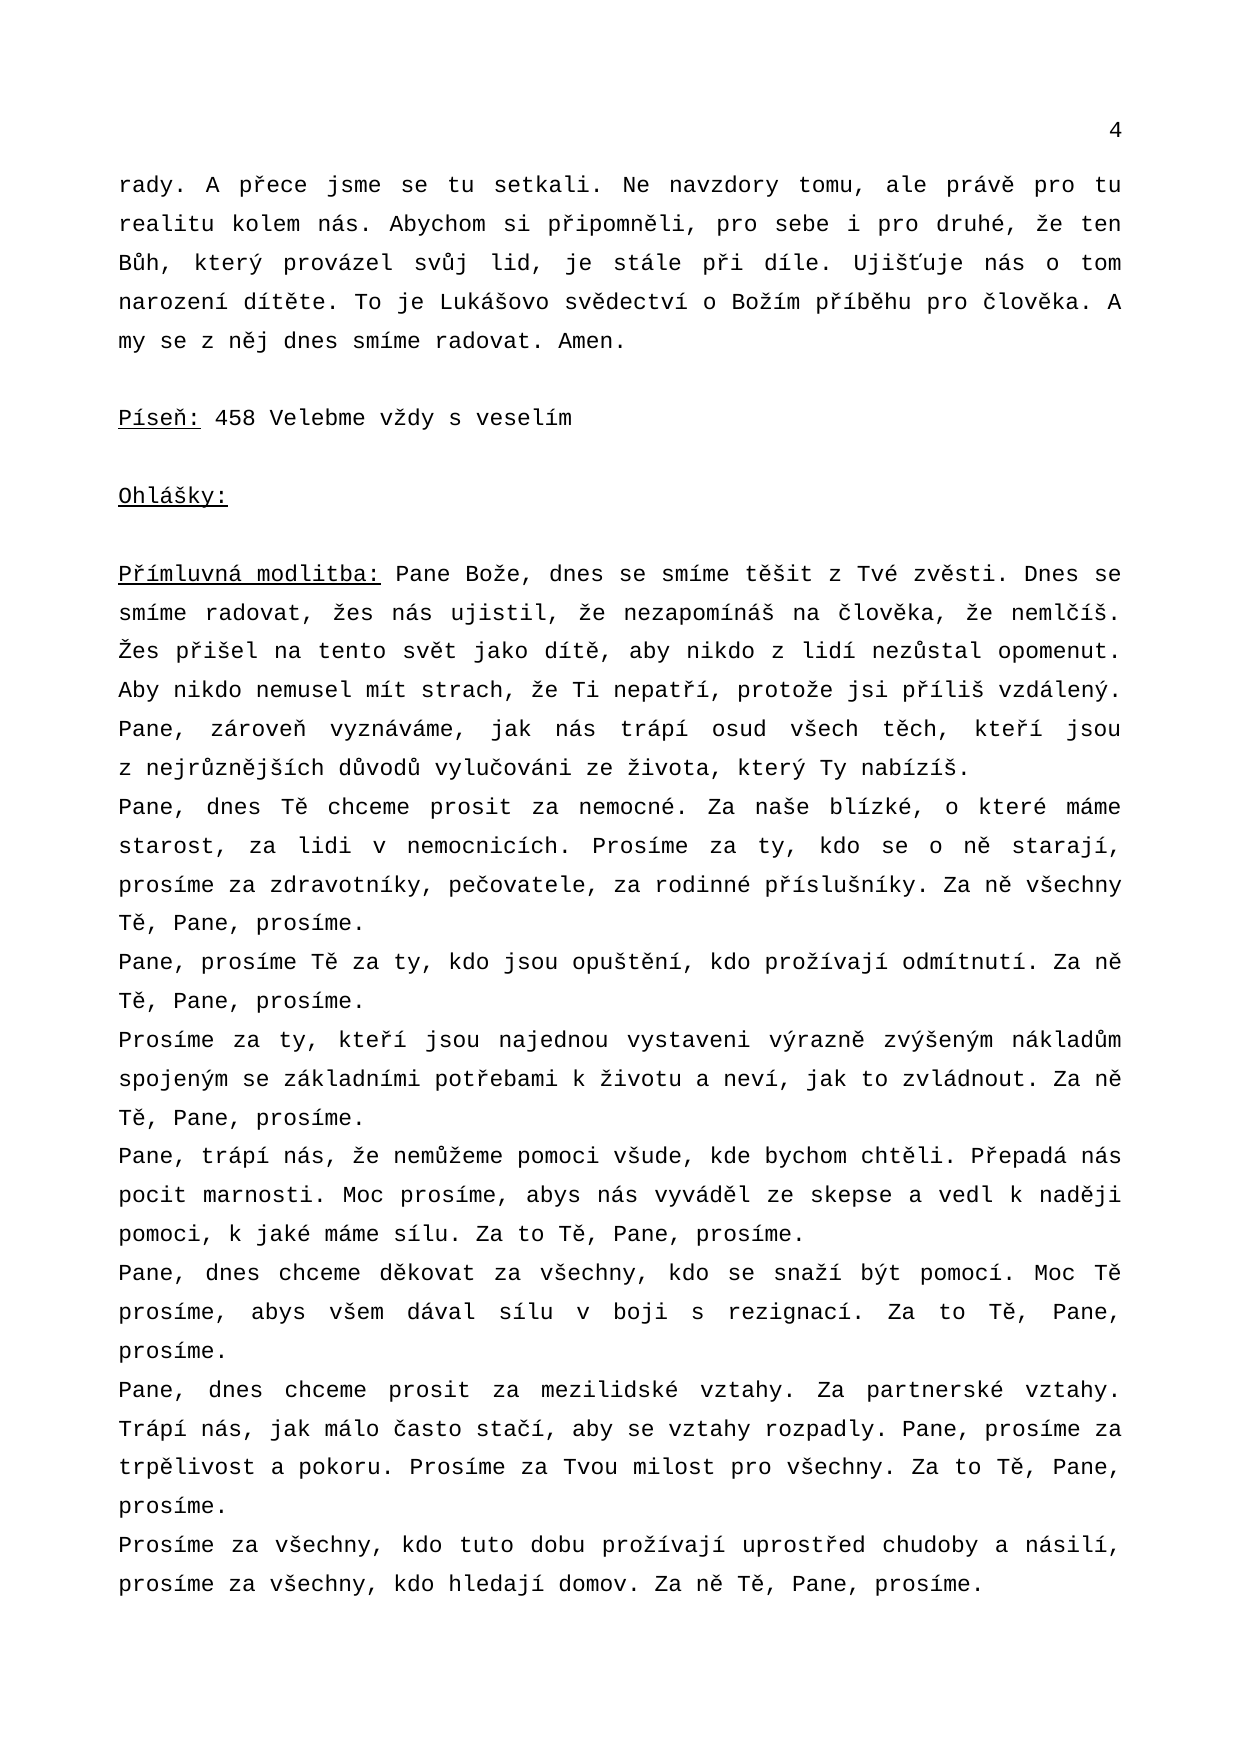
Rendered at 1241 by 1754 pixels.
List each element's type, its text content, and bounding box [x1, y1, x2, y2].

text Pane, dnes Tě chceme prosit za nemocné. Za naše blízké, o které máme starost, za lidi v nemocnicích. Prosíme za ty, kdo se o ně starají, prosíme za zdravotníky, pečovatele, za rodinné příslušníky. Za ně všechny Tě, Pane, prosíme. [118, 795, 1122, 938]
text Prosíme za ty, kteří jsou najednou vystaveni výrazně zvýšeným nákladům spojeným se základními potřebami k životu a neví, jak to zvládnout. Za ně Tě, Pane, prosíme. [118, 1028, 1122, 1132]
text Pane, trápí nás, že nemůžeme pomoci všude, kde bychom chtěli. Přepadá nás pocit marnosti. Moc prosíme, abys nás vyváděl ze skepse a vedl k naději pomoci, k jaké máme sílu. Za to Tě, Pane, prosíme. [118, 1145, 1122, 1248]
text Ohlášky: [118, 484, 1122, 510]
text Přímluvná modlitba: Pane Bože, dnes se smíme těšit z Tvé zvěsti. Dnes se smíme radovat, žes nás ujistil, že nezapomínáš na člověka, že nemlčíš. Žes přišel na tento svět jako dítě, aby nikdo z lidí nezůstal opomenut. Aby nikdo nemusel mít strach, že Ti nepatří, protože jsi příliš vzdálený. [118, 562, 1122, 704]
text Pane, prosíme Tě za ty, kdo jsou opuštění, kdo prožívají odmítnutí. Za ně Tě, Pane, prosíme. [118, 951, 1122, 1015]
text Pane, dnes chceme děkovat za všechny, kdo se snaží být pomocí. Moc Tě prosíme, abys všem dával sílu v boji s rezignací. Za to Tě, Pane, prosíme. [118, 1261, 1122, 1365]
text Pane, zároveň vyznáváme, jak nás trápí osud všech těch, kteří jsou z nejrůznějších důvodů vylučováni ze života, který Ty nabízíš. [118, 717, 1122, 782]
text Pane, dnes chceme prosit za mezilidské vztahy. Za partnerské vztahy. Trápí nás, jak málo často stačí, aby se vztahy rozpadly. Pane, prosíme za trpělivost a pokoru. Prosíme za Tvou milost pro všechny. Za to Tě, Pane, prosíme. [118, 1378, 1122, 1521]
text Prosíme za všechny, kdo tuto dobu prožívají uprostřed chudoby a násilí, prosíme za všechny, kdo hledají domov. Za ně Tě, Pane, prosíme. [118, 1533, 1122, 1598]
text rady. A přece jsme se tu setkali. Ne navzdory tomu, ale právě pro tu realitu kolem nás. Abychom si připomněli, pro sebe i pro druhé, že ten Bůh, který provázel svůj lid, je stále při díle. Ujišťuje nás o tom narození dítěte. To je Lukášovo svědectví o Božím příběhu pro člověka. A my se z něj dnes smíme radovat. Amen. [118, 173, 1122, 355]
text Píseň: 458 Velebme vždy s veselím [118, 407, 1122, 433]
